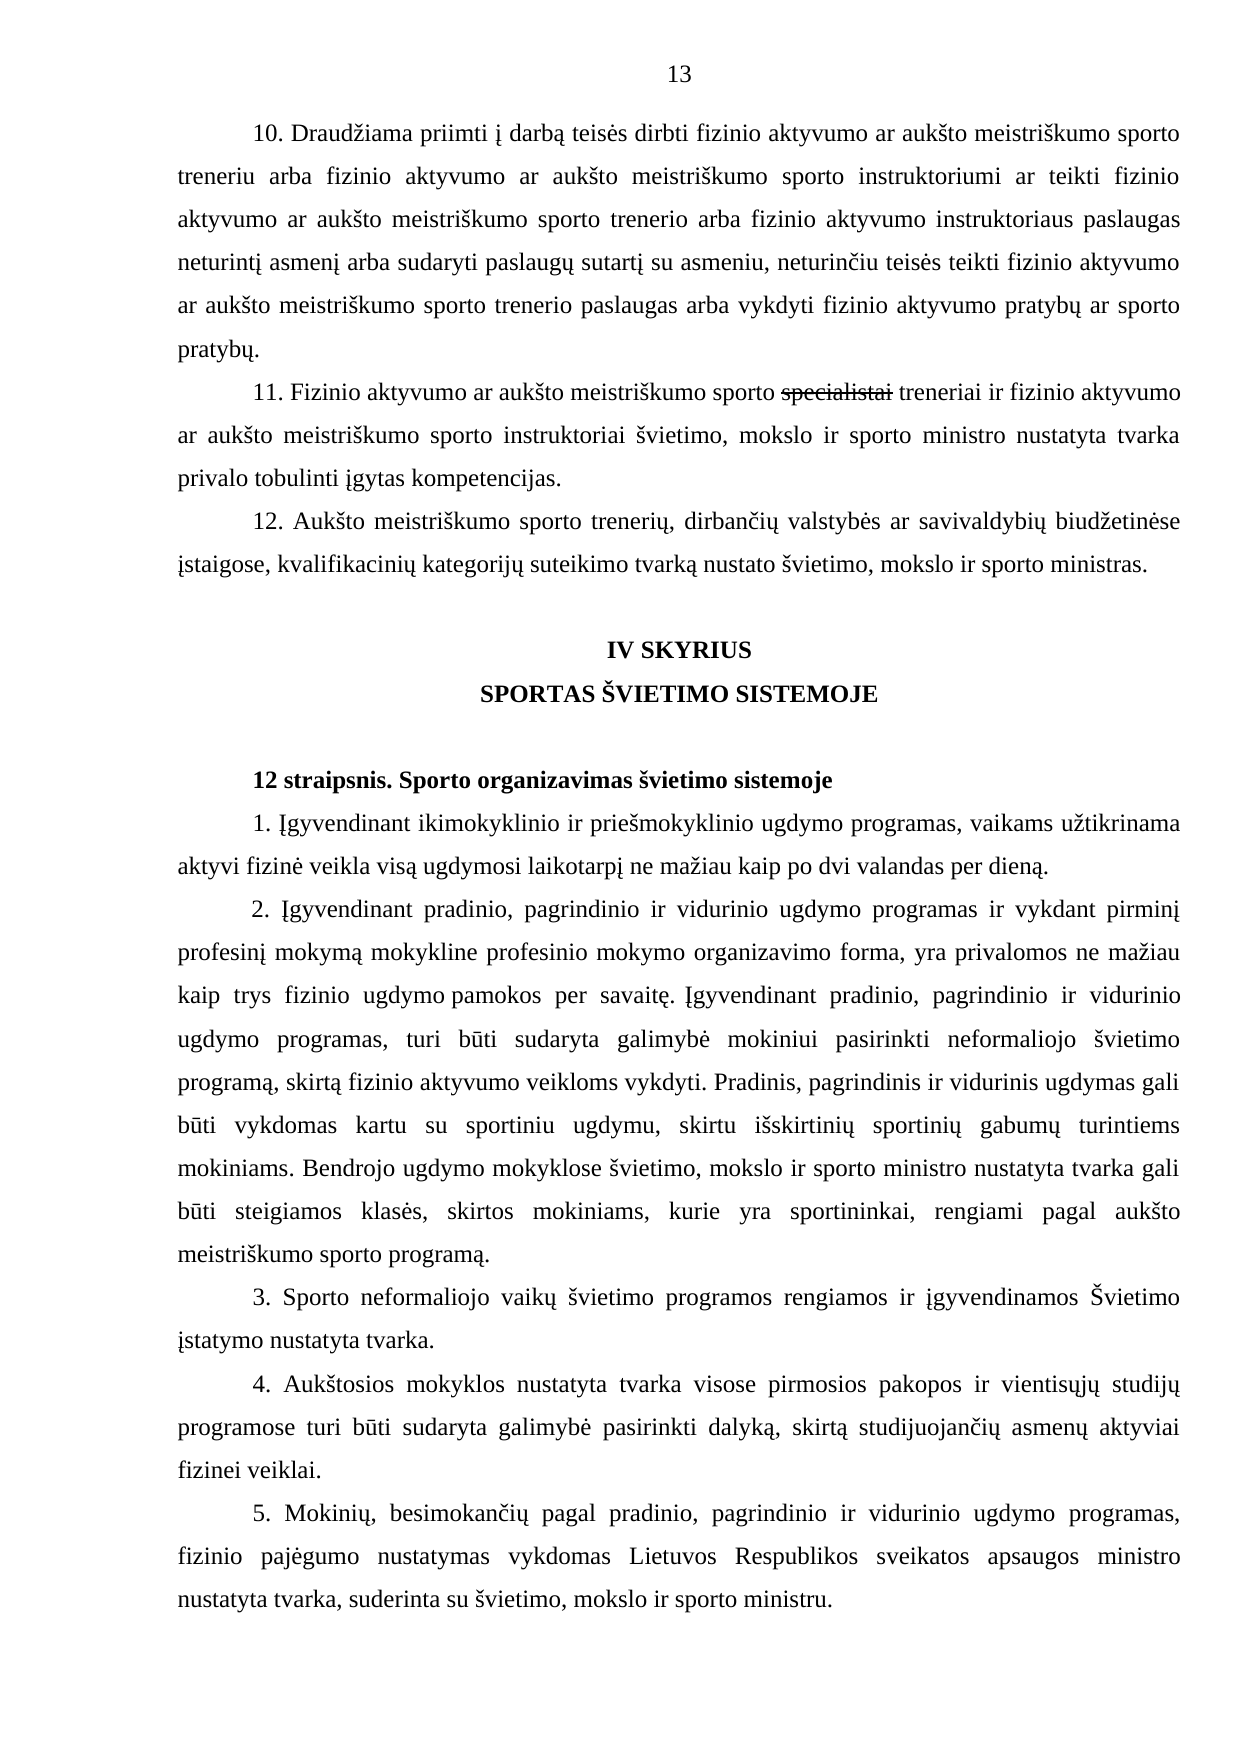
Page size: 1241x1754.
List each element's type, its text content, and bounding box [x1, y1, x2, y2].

text 1. Įgyvendinant ikimokyklinio ir priešmokyklinio ugdymo programas, vaikams užtikrinama aktyvi fizinė veikla visą ugdymosi laikotarpį ne mažiau kaip po dvi valandas per dieną. [177, 808, 1181, 880]
text 3. Sporto neformaliojo vaikų švietimo programos rengiamos ir įgyvendinamos Švietimo įstatymo nustatyta tvarka. [177, 1282, 1181, 1354]
text 11. Fizinio aktyvumo ar aukšto meistriškumo sporto specialistai treneriai ir fizinio aktyvumo ar aukšto meistriškumo sporto instruktoriai švietimo, mokslo ir sporto ministro nustatyta tvarka privalo tobulinti įgytas kompetencijas. [177, 377, 1181, 492]
text IV SKYRIUS [177, 636, 1181, 664]
text 12. Aukšto meistriškumo sporto trenerių, dirbančių valstybės ar savivaldybių biudžetinėse įstaigose, kvalifikacinių kategorijų suteikimo tvarką nustato švietimo, mokslo ir sporto ministras. [177, 506, 1181, 578]
text 5. Mokinių, besimokančių pagal pradinio, pagrindinio ir vidurinio ugdymo programas, fizinio pajėgumo nustatymas vykdomas Lietuvos Respublikos sveikatos apsaugos ministro nustatyta tvarka, suderinta su švietimo, mokslo ir sporto ministru. [177, 1498, 1181, 1613]
text 12 straipsnis. Sporto organizavimas švietimo sistemoje [177, 765, 1181, 794]
text 4. Aukštosios mokyklos nustatyta tvarka visose pirmosios pakopos ir vientisųjų studijų programose turi būti sudaryta galimybė pasirinkti dalyką, skirtą studijuojančių asmenų aktyviai fizinei veiklai. [177, 1369, 1181, 1484]
text 10. Draudžiama priimti į darbą teisės dirbti fizinio aktyvumo ar aukšto meistriškumo sporto treneriu arba fizinio aktyvumo ar aukšto meistriškumo sporto instruktoriumi ar teikti fizinio aktyvumo ar aukšto meistriškumo sporto trenerio arba fizinio aktyvumo instruktoriaus paslaugas neturintį asmenį arba sudaryti paslaugų sutartį su asmeniu, neturinčiu teisės teikti fizinio aktyvumo ar aukšto meistriškumo sporto trenerio paslaugas arba vykdyti fizinio aktyvumo pratybų ar sporto pratybų. [177, 118, 1181, 362]
text 2. Įgyvendinant pradinio, pagrindinio ir vidurinio ugdymo programas ir vykdant pirminį profesinį mokymą mokykline profesinio mokymo organizavimo forma, yra privalomos ne mažiau kaip trys fizinio ugdymo pamokos per savaitę. Įgyvendinant pradinio, pagrindinio ir vidurinio ugdymo programas, turi būti sudaryta galimybė mokiniui pasirinkti neformaliojo švietimo programą, skirtą fizinio aktyvumo veikloms vykdyti. Pradinis, pagrindinis ir vidurinis ugdymas gali būti vykdomas kartu su sportiniu ugdymu, skirtu išskirtinių sportinių gabumų turintiems mokiniams. Bendrojo ugdymo mokyklose švietimo, mokslo ir sporto ministro nustatyta tvarka gali būti steigiamos klasės, skirtos mokiniams, kurie yra sportininkai, rengiami pagal aukšto meistriškumo sporto programą. [177, 894, 1181, 1268]
text SPORTAS ŠVIETIMO SISTEMOJE [177, 679, 1181, 707]
